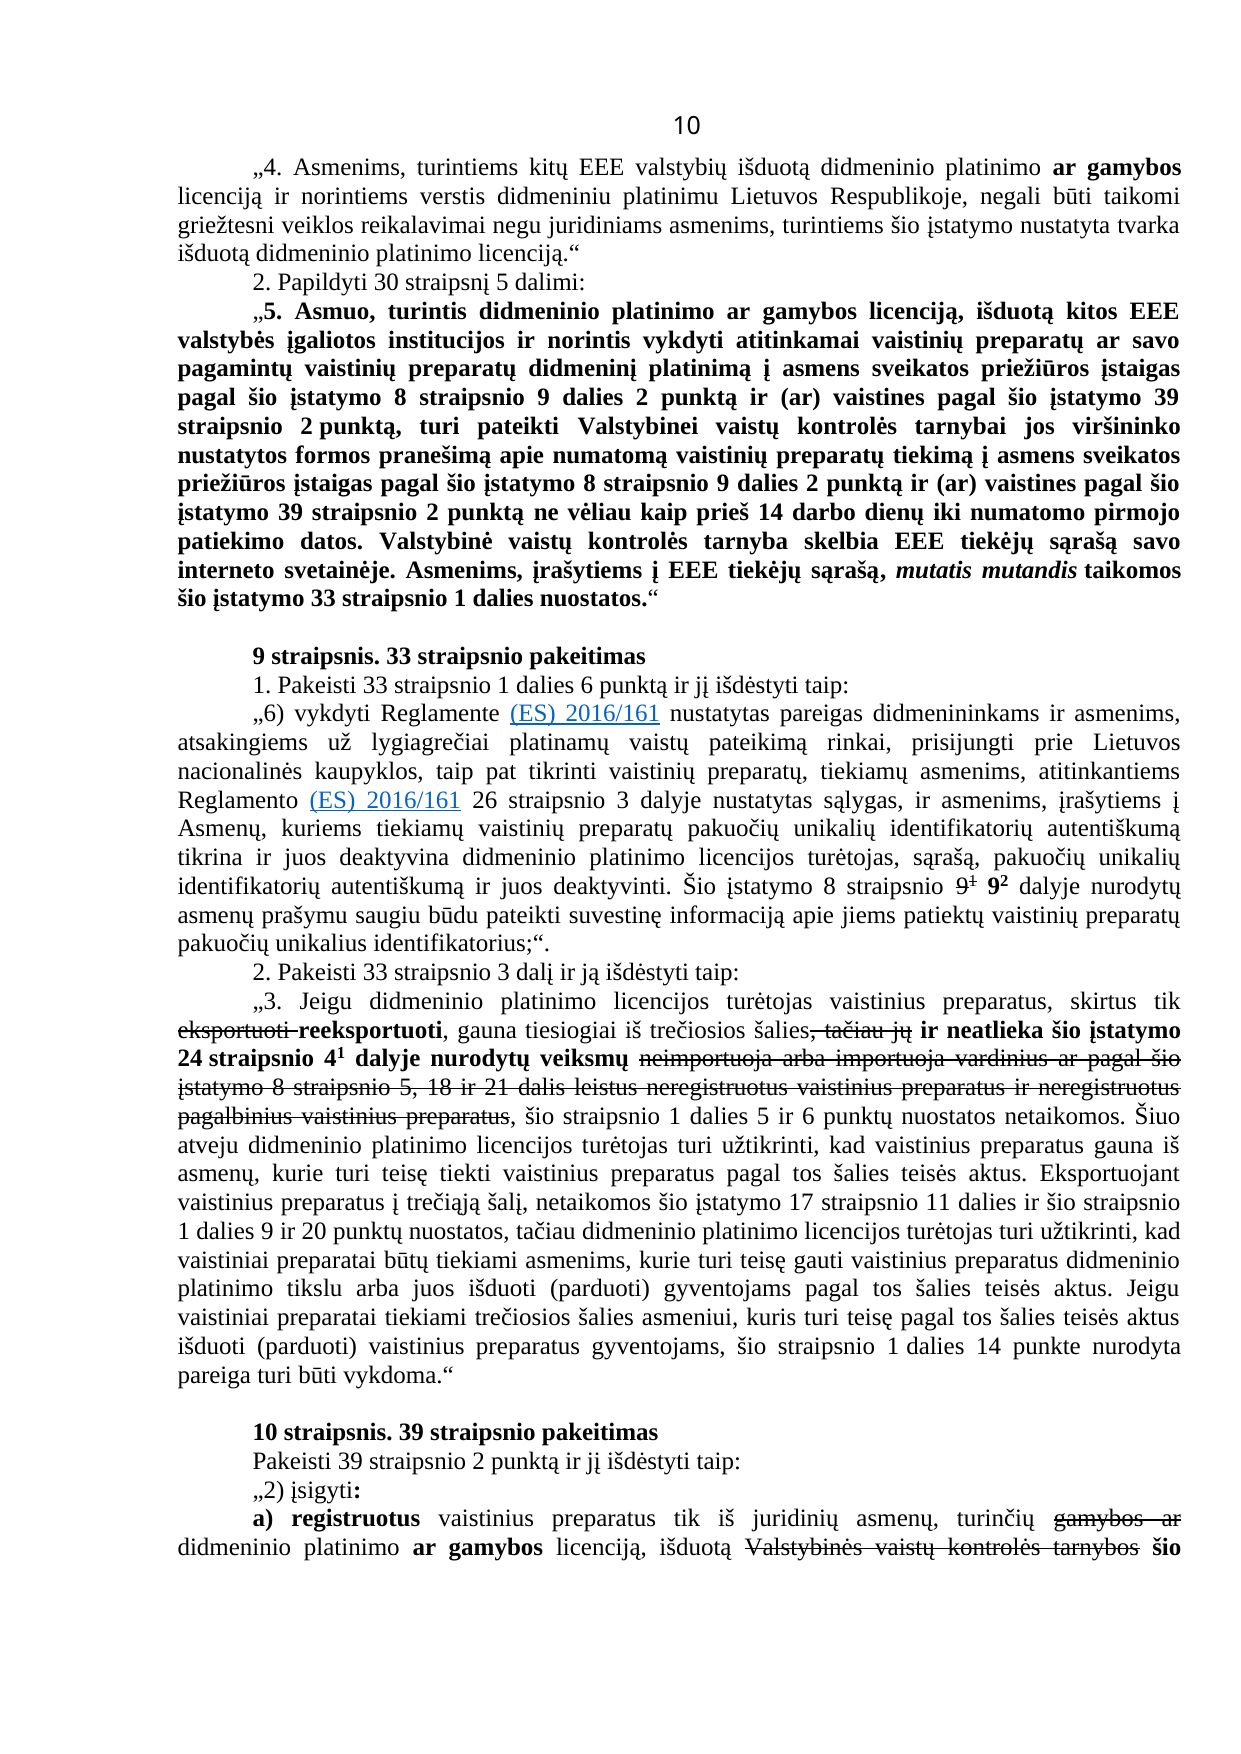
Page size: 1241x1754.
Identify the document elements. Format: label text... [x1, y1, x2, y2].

text 1. Pakeisti 33 straipsnio 1 dalies 6 punktą ir jį išdėstyti taip: [177, 670, 1181, 698]
text „2) įsigyti: [177, 1475, 1181, 1503]
text 2. Papildyti 30 straipsnį 5 dalimi: [177, 267, 1181, 296]
text 10 straipsnis. 39 straipsnio pakeitimas [177, 1417, 1181, 1446]
text „4. Asmenims, turintiems kitų EEE valstybių išduotą didmeninio platinimo ar gamybos licenciją ir norintiems verstis didmeniniu platinimu Lietuvos Respublikoje, negali būti taikomi griežtesni veiklos reikalavimai negu juridiniams asmenims, turintiems šio įstatymo nustatyta tvarka išduotą didmeninio platinimo licenciją.“ [177, 152, 1181, 267]
text Pakeisti 39 straipsnio 2 punktą ir jį išdėstyti taip: [177, 1446, 1181, 1475]
text „5. Asmuo, turintis didmeninio platinimo ar gamybos licenciją, išduotą kitos EEE valstybės įgaliotos institucijos ir norintis vykdyti atitinkamai vaistinių preparatų ar savo pagamintų vaistinių preparatų didmeninį platinimą į asmens sveikatos priežiūros įstaigas pagal šio įstatymo 8 straipsnio 9 dalies 2 punktą ir (ar) vaistines pagal šio įstatymo 39 straipsnio 2 punktą, turi pateikti Valstybinei vaistų kontrolės tarnybai jos viršininko nustatytos formos pranešimą apie numatomą vaistinių preparatų tiekimą į asmens sveikatos priežiūros įstaigas pagal šio įstatymo 8 straipsnio 9 dalies 2 punktą ir (ar) vaistines pagal šio įstatymo 39 straipsnio 2 punktą ne vėliau kaip prieš 14 darbo dienų iki numatomo pirmojo patiekimo datos. Valstybinė vaistų kontrolės tarnyba skelbia EEE tiekėjų sąrašą savo interneto svetainėje. Asmenims, įrašytiems į EEE tiekėjų sąrašą, mutatis mutandis taikomos šio įstatymo 33 straipsnio 1 dalies nuostatos.“ [177, 296, 1181, 612]
text „6) vykdyti Reglamente (ES) 2016/161 nustatytas pareigas didmenininkams ir asmenims, atsakingiems už lygiagrečiai platinamų vaistų pateikimą rinkai, prisijungti prie Lietuvos nacionalinės kaupyklos, taip pat tikrinti vaistinių preparatų, tiekiamų asmenims, atitinkantiems Reglamento (ES) 2016/161 26 straipsnio 3 dalyje nustatytas sąlygas, ir asmenims, įrašytiems į Asmenų, kuriems tiekiamų vaistinių preparatų pakuočių unikalių identifikatorių autentiškumą tikrina ir juos deaktyvina didmeninio platinimo licencijos turėtojas, sąrašą, pakuočių unikalių identifikatorių autentiškumą ir juos deaktyvinti. Šio įstatymo 8 straipsnio 91 92 dalyje nurodytų asmenų prašymu saugiu būdu pateikti suvestinę informaciją apie jiems patiektų vaistinių preparatų pakuočių unikalius identifikatorius;“. [177, 698, 1181, 957]
text 9 straipsnis. 33 straipsnio pakeitimas [177, 641, 1181, 670]
text „3. Jeigu didmeninio platinimo licencijos turėtojas vaistinius preparatus, skirtus tik eksportuoti reeksportuoti, gauna tiesiogiai iš trečiosios šalies, tačiau jų ir neatlieka šio įstatymo 24 straipsnio 41 dalyje nurodytų veiksmų neimportuoja arba importuoja vardinius ar pagal šio įstatymo 8 straipsnio 5, 18 ir 21 dalis leistus neregistruotus vaistinius preparatus ir neregistruotus pagalbinius vaistinius preparatus, šio straipsnio 1 dalies 5 ir 6 punktų nuostatos netaikomos. Šiuo atveju didmeninio platinimo licencijos turėtojas turi užtikrinti, kad vaistinius preparatus gauna iš asmenų, kurie turi teisę tiekti vaistinius preparatus pagal tos šalies teisės aktus. Eksportuojant vaistinius preparatus į trečiąją šalį, netaikomos šio įstatymo 17 straipsnio 11 dalies ir šio straipsnio 1 dalies 9 ir 20 punktų nuostatos, tačiau didmeninio platinimo licencijos turėtojas turi užtikrinti, kad vaistiniai preparatai būtų tiekiami asmenims, kurie turi teisę gauti vaistinius preparatus didmeninio platinimo tikslu arba juos išduoti (parduoti) gyventojams pagal tos šalies teisės aktus. Jeigu vaistiniai preparatai tiekiami trečiosios šalies asmeniui, kuris turi teisę pagal tos šalies teisės aktus išduoti (parduoti) vaistinius preparatus gyventojams, šio straipsnio 1 dalies 14 punkte nurodyta pareiga turi būti vykdoma.“ [177, 986, 1181, 1088]
text a) registruotus vaistinius preparatus tik iš juridinių asmenų, turinčių gamybos ar didmeninio platinimo ar gamybos licenciją, išduotą Valstybinės vaistų kontrolės tarnybos šio [177, 1503, 1181, 1561]
text „3. Jeigu didmeninio platinimo licencijos turėtojas vaistinius preparatus, skirtus tik eksportuoti reeksportuoti, gauna tiesiogiai iš trečiosios šalies, tačiau jų ir neatlieka šio įstatymo 24 straipsnio 41 dalyje nurodytų veiksmų neimportuoja arba importuoja vardinius ar pagal šio įstatymo 8 straipsnio 5, 18 ir 21 dalis leistus neregistruotus vaistinius preparatus ir neregistruotus pagalbinius vaistinius preparatus, šio straipsnio 1 dalies 5 ir 6 punktų nuostatos netaikomos. Šiuo atveju didmeninio platinimo licencijos turėtojas turi užtikrinti, kad vaistinius preparatus gauna iš asmenų, kurie turi teisę tiekti vaistinius preparatus pagal tos šalies teisės aktus. Eksportuojant vaistinius preparatus į trečiąją šalį, netaikomos šio įstatymo 17 straipsnio 11 dalies ir šio straipsnio 1 dalies 9 ir 20 punktų nuostatos, tačiau didmeninio platinimo licencijos turėtojas turi užtikrinti, kad vaistiniai preparatai būtų tiekiami asmenims, kurie turi teisę gauti vaistinius preparatus didmeninio platinimo tikslu arba juos išduoti (parduoti) gyventojams pagal tos šalies teisės aktus. Jeigu vaistiniai preparatai tiekiami trečiosios šalies asmeniui, kuris turi teisę pagal tos šalies teisės aktus išduoti (parduoti) vaistinius preparatus gyventojams, šio straipsnio 1 dalies 14 punkte nurodyta pareiga turi būti vykdoma.“ [177, 1089, 1181, 1388]
text 2. Pakeisti 33 straipsnio 3 dalį ir ją išdėstyti taip: [177, 957, 1181, 986]
